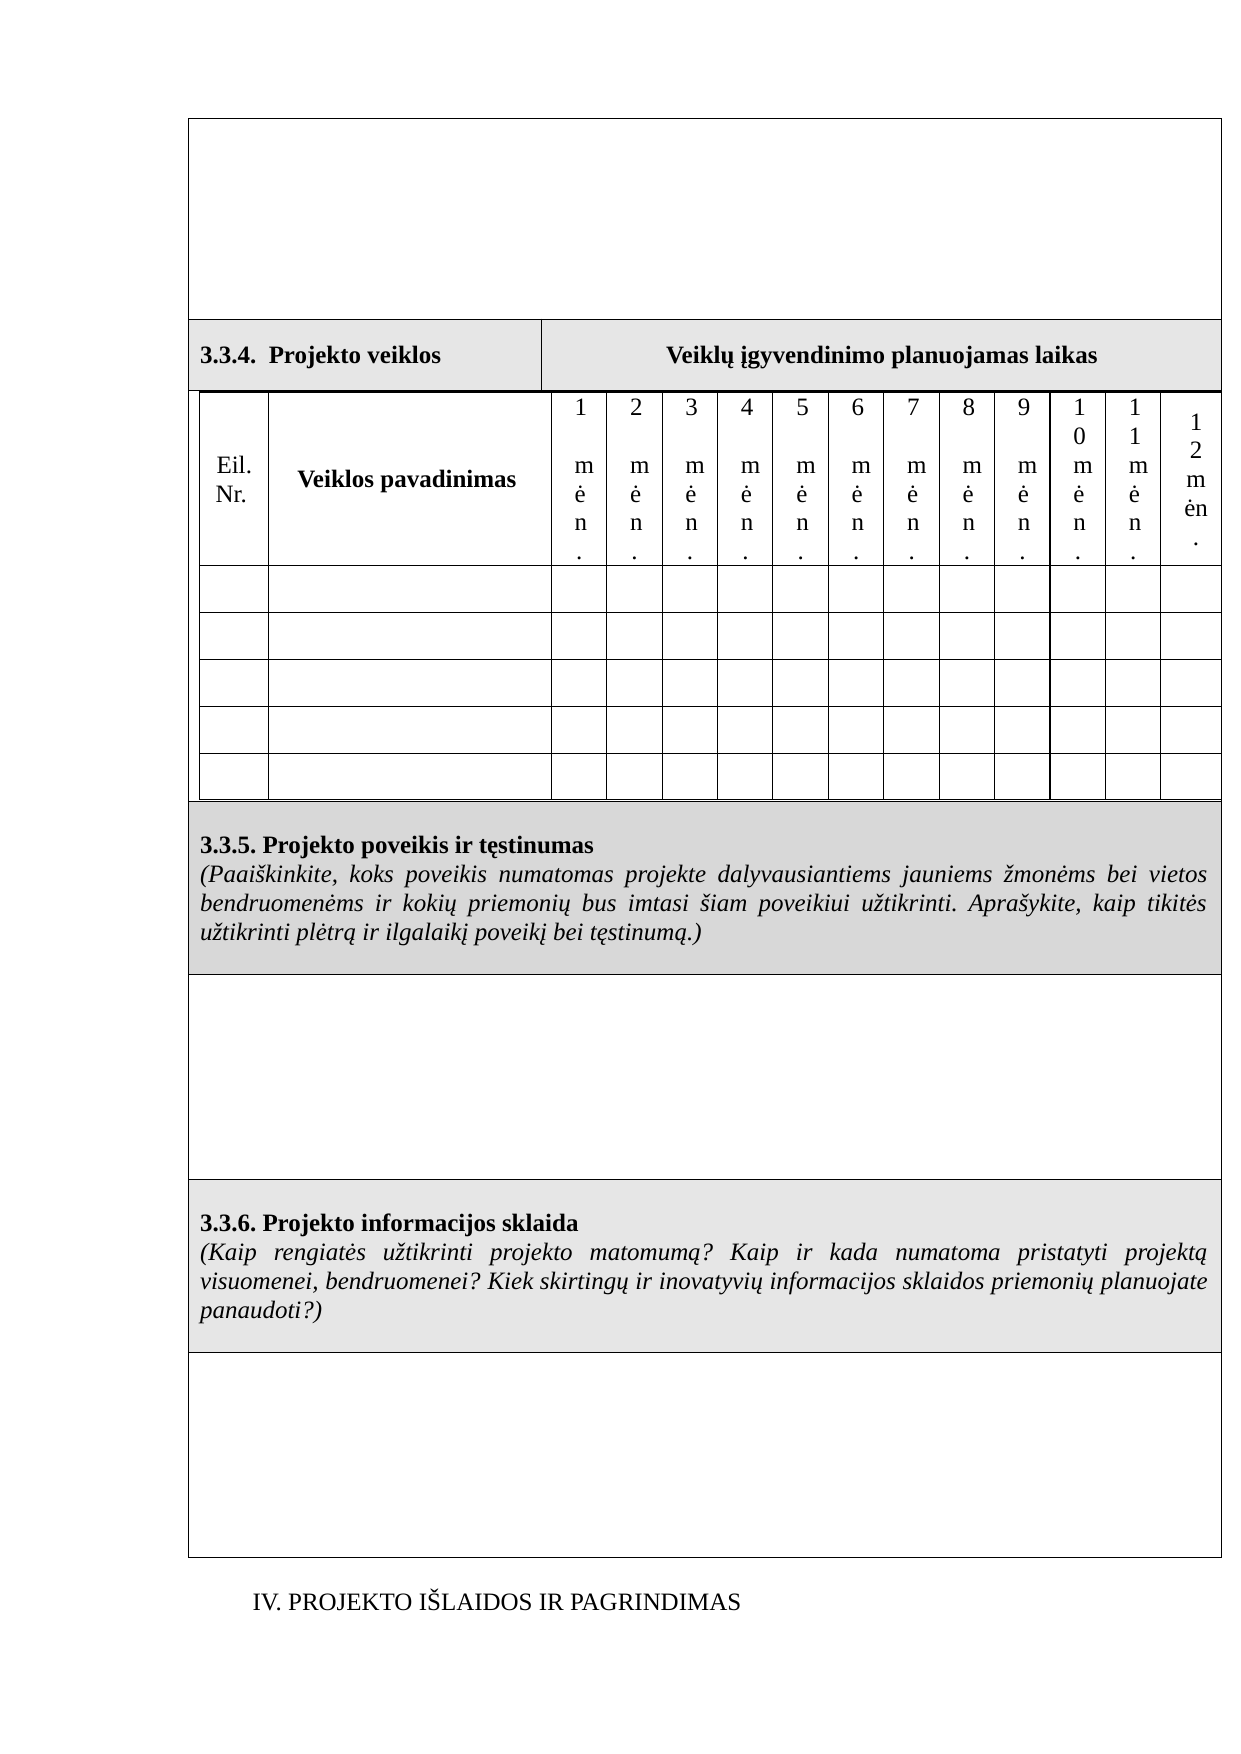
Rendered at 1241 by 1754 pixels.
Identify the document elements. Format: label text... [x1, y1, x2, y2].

table_cell [995, 660, 1049, 706]
table_cell [1161, 566, 1221, 612]
table_cell [1106, 660, 1160, 706]
table_cell [552, 754, 606, 799]
table_cell [829, 754, 883, 799]
table_header Eil. Nr. [200, 393, 268, 565]
table_cell [200, 566, 268, 612]
table_cell [829, 707, 883, 752]
table_cell [884, 707, 939, 752]
table_cell [884, 613, 939, 659]
table_cell [1161, 707, 1221, 752]
table_cell [663, 754, 717, 799]
table_cell [940, 613, 994, 659]
table_cell [884, 566, 939, 612]
table_cell [663, 707, 717, 752]
table_cell [940, 754, 994, 799]
table_cell [829, 566, 883, 612]
table_header 8 mėn. [940, 393, 994, 565]
table_cell [1106, 613, 1160, 659]
table_cell [189, 975, 1221, 1179]
table_cell [1161, 660, 1221, 706]
table_cell [200, 754, 268, 799]
table_cell [940, 660, 994, 706]
table_cell [995, 754, 1049, 799]
table_cell [773, 754, 828, 799]
table_cell [552, 660, 606, 706]
table_cell [940, 707, 994, 752]
table_cell [552, 566, 606, 612]
table_cell [940, 566, 994, 612]
table_header 3 mėn. [663, 393, 717, 565]
table_cell [663, 660, 717, 706]
table_cell [607, 566, 662, 612]
table_cell [269, 613, 551, 659]
table_header 4 mėn. [718, 393, 772, 565]
table_cell [607, 707, 662, 752]
table_header 5 mėn. [773, 393, 828, 565]
table_cell [773, 660, 828, 706]
table_cell [1051, 754, 1105, 799]
table_header 6 mėn. [829, 393, 883, 565]
table_cell [1161, 754, 1221, 799]
table_header 12mėn. [1161, 393, 1221, 565]
table_cell 3.3.6. Projekto informacijos sklaida (Kaip rengiatės užtikrinti projekto matomumą? Kaip ir kada numatoma pristatyti projektą visuomenei, bendruomenei? Kiek skirtingų ir inovatyvių informacijos sklaidos priemonių planuojate panaudoti?) [189, 1180, 1221, 1352]
table_cell [189, 391, 1221, 801]
table_cell [1051, 660, 1105, 706]
table_header 10mėn. [1051, 393, 1105, 565]
table_cell [718, 754, 772, 799]
table_cell [189, 1353, 1221, 1557]
table_cell [773, 613, 828, 659]
table_header Veiklos pavadinimas [269, 393, 551, 565]
table_cell [829, 613, 883, 659]
table_cell [995, 613, 1049, 659]
table_cell [884, 754, 939, 799]
text IV. PROJEKTO IŠLAIDOS IR PAGRINDIMAS [252, 1587, 1181, 1616]
table_cell [663, 566, 717, 612]
table_cell [1106, 566, 1160, 612]
table_cell [189, 119, 1221, 318]
table_cell [718, 613, 772, 659]
table_cell [1106, 754, 1160, 799]
table_cell [884, 660, 939, 706]
table_cell [718, 660, 772, 706]
table_cell [269, 660, 551, 706]
table_cell 3.3.4. Projekto veiklos [189, 320, 541, 390]
table_cell [269, 566, 551, 612]
table_cell 3.3.5. Projekto poveikis ir tęstinumas (Paaiškinkite, koks poveikis numatomas projekte dalyvausiantiems jauniems žmonėms bei vietos bendruomenėms ir kokių priemonių bus imtasi šiam poveikiui užtikrinti. Aprašykite, kaip tikitės užtikrinti plėtrą ir ilgalaikį poveikį bei tęstinumą.) [189, 802, 1221, 974]
table_header 1 mėn. [552, 393, 606, 565]
table_cell [269, 754, 551, 799]
table_cell [1161, 613, 1221, 659]
table_cell [663, 613, 717, 659]
table_header 11mėn. [1106, 393, 1160, 565]
table_cell [773, 566, 828, 612]
table_cell [1106, 707, 1160, 752]
table_cell [773, 707, 828, 752]
table_cell [269, 707, 551, 752]
table_cell [552, 707, 606, 752]
table_cell [607, 754, 662, 799]
table_cell [200, 613, 268, 659]
table_cell [552, 613, 606, 659]
table_header 9 mėn. [995, 393, 1049, 565]
table_cell [607, 660, 662, 706]
table_cell [1051, 707, 1105, 752]
table_cell [200, 707, 268, 752]
table_cell [1051, 613, 1105, 659]
table_cell [718, 566, 772, 612]
table_cell [995, 707, 1049, 752]
table_cell [995, 566, 1049, 612]
table_cell [1051, 566, 1105, 612]
table_header 2 mėn. [607, 393, 662, 565]
table_cell [607, 613, 662, 659]
table_cell [829, 660, 883, 706]
table_header 7 mėn. [884, 393, 939, 565]
table_cell [718, 707, 772, 752]
table_cell Veiklų įgyvendinimo planuojamas laikas [542, 320, 1221, 390]
table_cell [200, 660, 268, 706]
